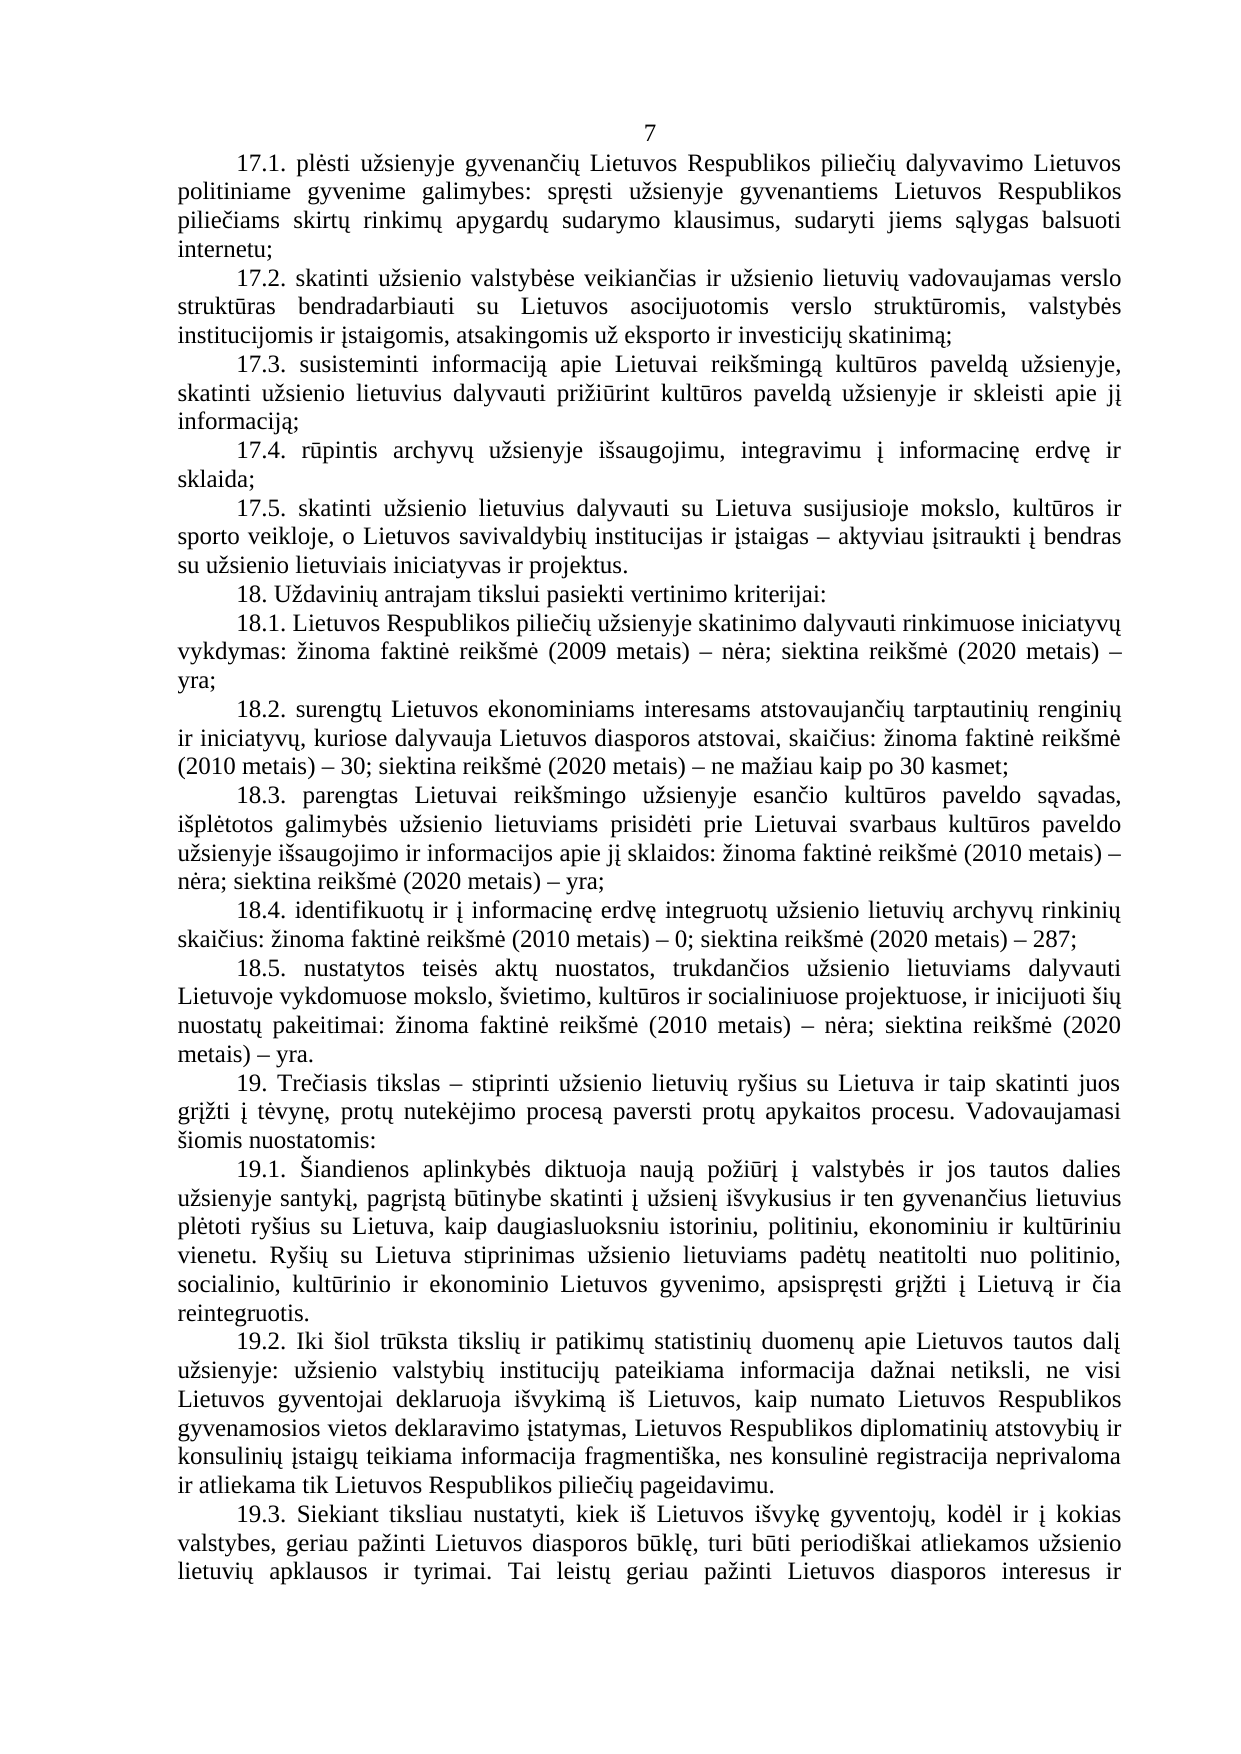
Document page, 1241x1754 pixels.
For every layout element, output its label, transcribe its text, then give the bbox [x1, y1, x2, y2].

text 19. Trečiasis tikslas – stiprinti užsienio lietuvių ryšius su Lietuva ir taip skatinti juos grįžti į tėvynę, protų nutekėjimo procesą paversti protų apykaitos procesu. Vadovaujamasi šiomis nuostatomis: [177, 1068, 1122, 1154]
text 18.2. surengtų Lietuvos ekonominiams interesams atstovaujančių tarptautinių renginių ir iniciatyvų, kuriose dalyvauja Lietuvos diasporos atstovai, skaičius: žinoma faktinė reikšmė (2010 metais) – 30; siektina reikšmė (2020 metais) – ne mažiau kaip po 30 kasmet; [177, 694, 1122, 780]
text 17.3. susisteminti informaciją apie Lietuvai reikšmingą kultūros paveldą užsienyje, skatinti užsienio lietuvius dalyvauti prižiūrint kultūros paveldą užsienyje ir skleisti apie jį informaciją; [177, 349, 1122, 435]
text 18. Uždavinių antrajam tikslui pasiekti vertinimo kriterijai: [177, 579, 1122, 608]
text 19.1. Šiandienos aplinkybės diktuoja naują požiūrį į valstybės ir jos tautos dalies užsienyje santykį, pagrįstą būtinybe skatinti į užsienį išvykusius ir ten gyvenančius lietuvius plėtoti ryšius su Lietuva, kaip daugiasluoksniu istoriniu, politiniu, ekonominiu ir kultūriniu vienetu. Ryšių su Lietuva stiprinimas užsienio lietuviams padėtų neatitolti nuo politinio, socialinio, kultūrinio ir ekonominio Lietuvos gyvenimo, apsispręsti grįžti į Lietuvą ir čia reintegruotis. [177, 1154, 1122, 1326]
text 19.3. Siekiant tiksliau nustatyti, kiek iš Lietuvos išvykę gyventojų, kodėl ir į kokias valstybes, geriau pažinti Lietuvos diasporos būklę, turi būti periodiškai atliekamos užsienio lietuvių apklausos ir tyrimai. Tai leistų geriau pažinti Lietuvos diasporos interesus ir [177, 1499, 1122, 1585]
text 19.2. Iki šiol trūksta tikslių ir patikimų statistinių duomenų apie Lietuvos tautos dalį užsienyje: užsienio valstybių institucijų pateikiama informacija dažnai netiksli, ne visi Lietuvos gyventojai deklaruoja išvykimą iš Lietuvos, kaip numato Lietuvos Respublikos gyvenamosios vietos deklaravimo įstatymas, Lietuvos Respublikos diplomatinių atstovybių ir konsulinių įstaigų teikiama informacija fragmentiška, nes konsulinė registracija neprivaloma ir atliekama tik Lietuvos Respublikos piliečių pageidavimu. [177, 1326, 1122, 1499]
text 17.4. rūpintis archyvų užsienyje išsaugojimu, integravimu į informacinę erdvę ir sklaida; [177, 435, 1122, 493]
text 17.2. skatinti užsienio valstybėse veikiančias ir užsienio lietuvių vadovaujamas verslo struktūras bendradarbiauti su Lietuvos asocijuotomis verslo struktūromis, valstybės institucijomis ir įstaigomis, atsakingomis už eksporto ir investicijų skatinimą; [177, 263, 1122, 349]
text 18.3. parengtas Lietuvai reikšmingo užsienyje esančio kultūros paveldo sąvadas, išplėtotos galimybės užsienio lietuviams prisidėti prie Lietuvai svarbaus kultūros paveldo užsienyje išsaugojimo ir informacijos apie jį sklaidos: žinoma faktinė reikšmė (2010 metais) – nėra; siektina reikšmė (2020 metais) – yra; [177, 780, 1122, 895]
text 17.5. skatinti užsienio lietuvius dalyvauti su Lietuva susijusioje mokslo, kultūros ir sporto veikloje, o Lietuvos savivaldybių institucijas ir įstaigas – aktyviau įsitraukti į bendras su užsienio lietuviais iniciatyvas ir projektus. [177, 493, 1122, 579]
text 17.1. plėsti užsienyje gyvenančių Lietuvos Respublikos piliečių dalyvavimo Lietuvos politiniame gyvenime galimybes: spręsti užsienyje gyvenantiems Lietuvos Respublikos piliečiams skirtų rinkimų apygardų sudarymo klausimus, sudaryti jiems sąlygas balsuoti internetu; [177, 148, 1122, 263]
text 18.1. Lietuvos Respublikos piliečių užsienyje skatinimo dalyvauti rinkimuose iniciatyvų vykdymas: žinoma faktinė reikšmė (2009 metais) – nėra; siektina reikšmė (2020 metais) – yra; [177, 608, 1122, 694]
text 18.5. nustatytos teisės aktų nuostatos, trukdančios užsienio lietuviams dalyvauti Lietuvoje vykdomuose mokslo, švietimo, kultūros ir socialiniuose projektuose, ir inicijuoti šių nuostatų pakeitimai: žinoma faktinė reikšmė (2010 metais) – nėra; siektina reikšmė (2020 metais) – yra. [177, 953, 1122, 1068]
text 18.4. identifikuotų ir į informacinę erdvę integruotų užsienio lietuvių archyvų rinkinių skaičius: žinoma faktinė reikšmė (2010 metais) – 0; siektina reikšmė (2020 metais) – 287; [177, 895, 1122, 953]
